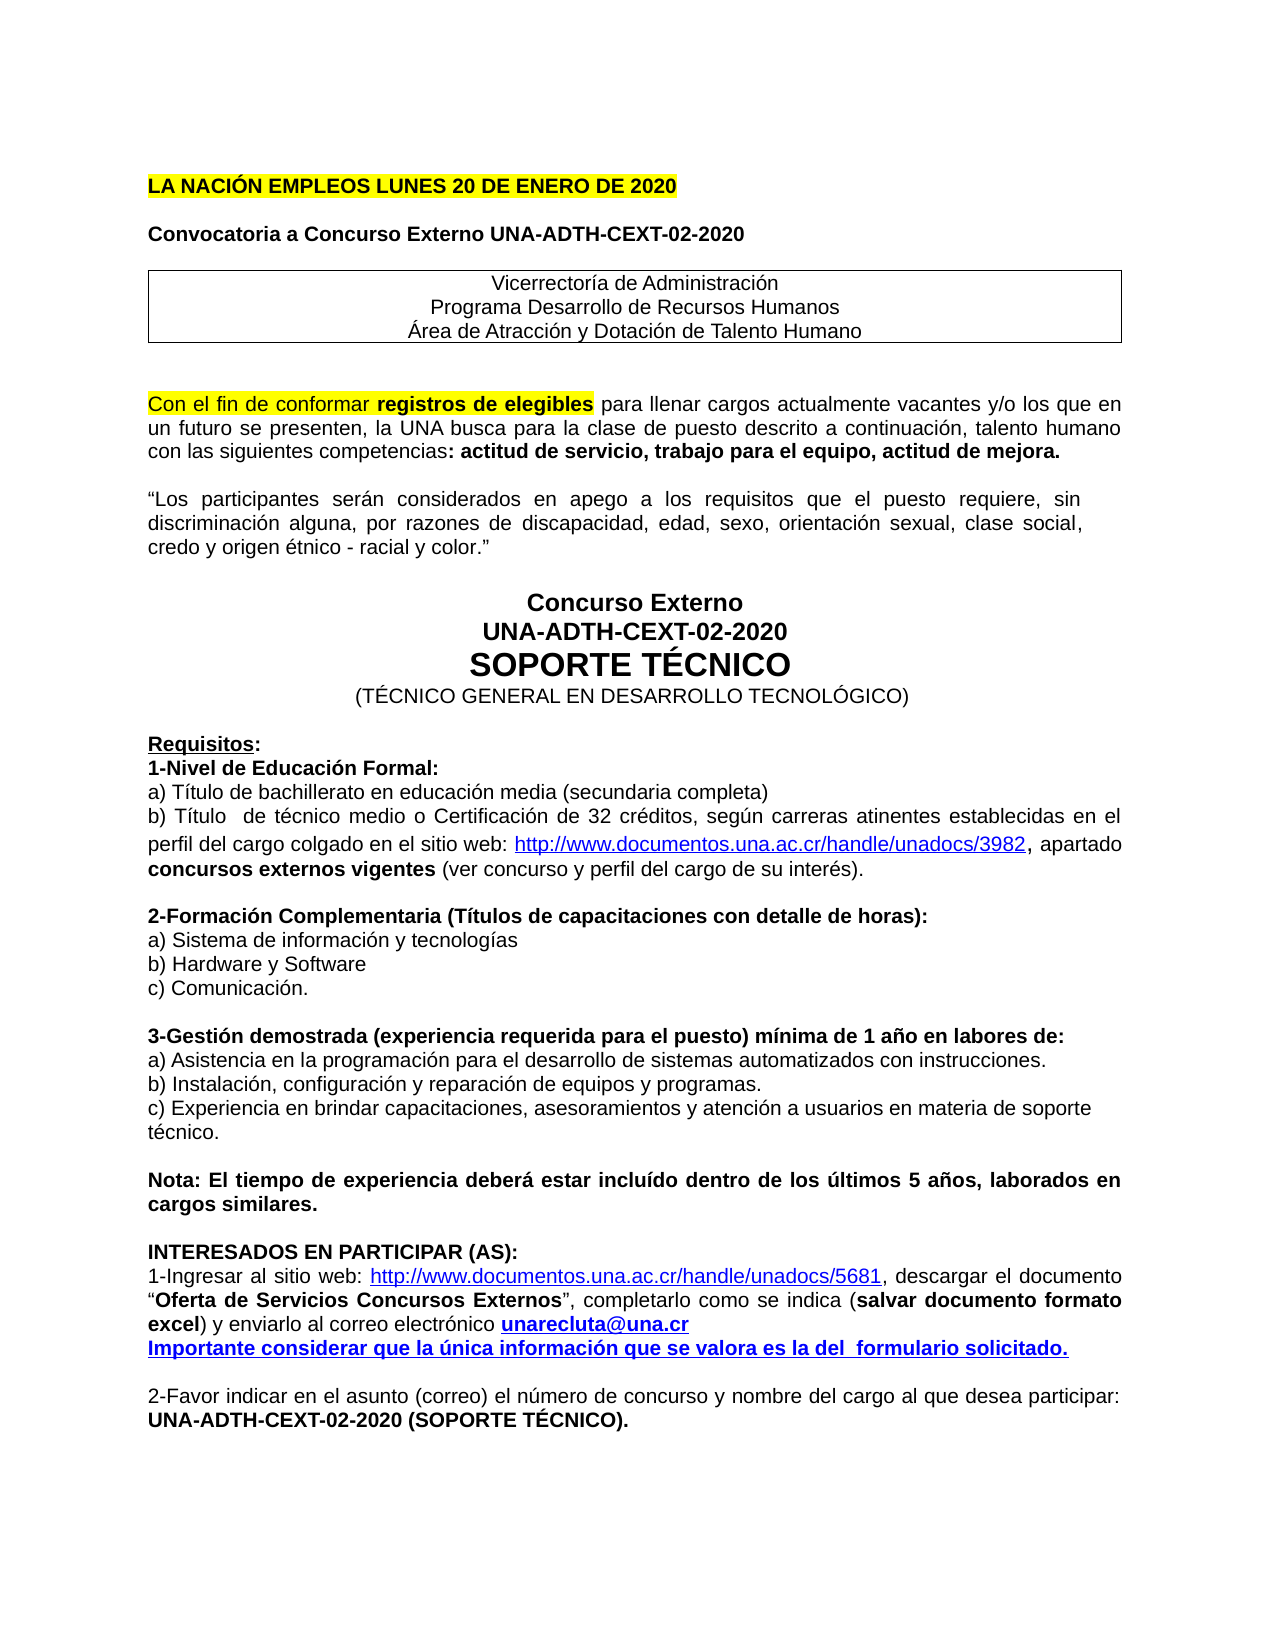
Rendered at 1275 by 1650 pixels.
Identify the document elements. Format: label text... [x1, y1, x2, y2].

text Vicerrectoría de Administración [149, 271, 1121, 293]
text c) Comunicación. [148, 976, 1122, 1000]
text b) Título de técnico medio o Certificación de 32 créditos, según carreras atinentes establecidas en el perfil del cargo colgado en el sitio web: http://www.documentos.una.ac.cr/handle/unadocs/3982, apartado concursos externos vigentes (ver concurso y perfil del cargo de su interés). [148, 804, 1122, 880]
text Nota: El tiempo de experiencia deberá estar incluído dentro de los últimos 5 años, laborados en cargos similares. [148, 1168, 1122, 1216]
text 1-Nivel de Educación Formal: [148, 756, 1122, 780]
text a) Título de bachillerato en educación media (secundaria completa) [148, 780, 1122, 804]
text b) Instalación, configuración y reparación de equipos y programas. [148, 1072, 1122, 1096]
text a) Sistema de información y tecnologías [148, 928, 1122, 952]
text a) Asistencia en la programación para el desarrollo de sistemas automatizados con instrucciones. [148, 1048, 1122, 1072]
text “Los participantes serán considerados en apego a los requisitos que el puesto requiere, sin discriminación alguna, por razones de discapacidad, edad, sexo, orientación sexual, clase social, credo y origen étnico - racial y color.” [148, 487, 1083, 559]
text Importante considerar que la única información que se valora es la del formulario solicitado. [148, 1336, 1122, 1359]
text Requisitos: [148, 732, 1122, 756]
text 2-Favor indicar en el asunto (correo) el número de concurso y nombre del cargo al que desea participar: UNA-ADTH-CEXT-02-2020 (SOPORTE TÉCNICO). [148, 1383, 1122, 1431]
text Convocatoria a Concurso Externo UNA-ADTH-CEXT-02-2020 [148, 222, 1122, 246]
text 2-Formación Complementaria (Títulos de capacitaciones con detalle de horas): [148, 904, 1122, 928]
text Con el fin de conformar registros de elegibles para llenar cargos actualmente vacantes y/o los que en un futuro se presenten, la UNA busca para la clase de puesto descrito a continuación, talento humano con las siguientes competencias: actitud de servicio, trabajo para el equipo, actitud de mejora. [148, 391, 1122, 463]
text Área de Atracción y Dotación de Talento Humano [149, 317, 1121, 342]
text INTERESADOS EN PARTICIPAR (AS): [148, 1240, 1122, 1264]
text 1-Ingresar al sitio web: http://www.documentos.una.ac.cr/handle/unadocs/5681, descargar el documento “Oferta de Servicios Concursos Externos”, completarlo como se indica (salvar documento formato excel) y enviarlo al correo electrónico unarecluta@una.cr [148, 1264, 1122, 1336]
text Concurso Externo [148, 588, 1122, 617]
text Programa Desarrollo de Recursos Humanos [149, 293, 1121, 317]
text LA NACIÓN EMPLEOS LUNES 20 DE ENERO DE 2020 [148, 174, 1122, 198]
text c) Experiencia en brindar capacitaciones, asesoramientos y atención a usuarios en materia de soporte técnico. [148, 1096, 1122, 1144]
text UNA-ADTH-CEXT-02-2020 [148, 617, 1122, 645]
text 3-Gestión demostrada (experiencia requerida para el puesto) mínima de 1 año en labores de: [148, 1024, 1122, 1048]
text (TÉCNICO GENERAL EN DESARROLLO TECNOLÓGICO) [148, 684, 1122, 708]
text SOPORTE TÉCNICO [148, 645, 1122, 684]
text b) Hardware y Software [148, 952, 1122, 976]
